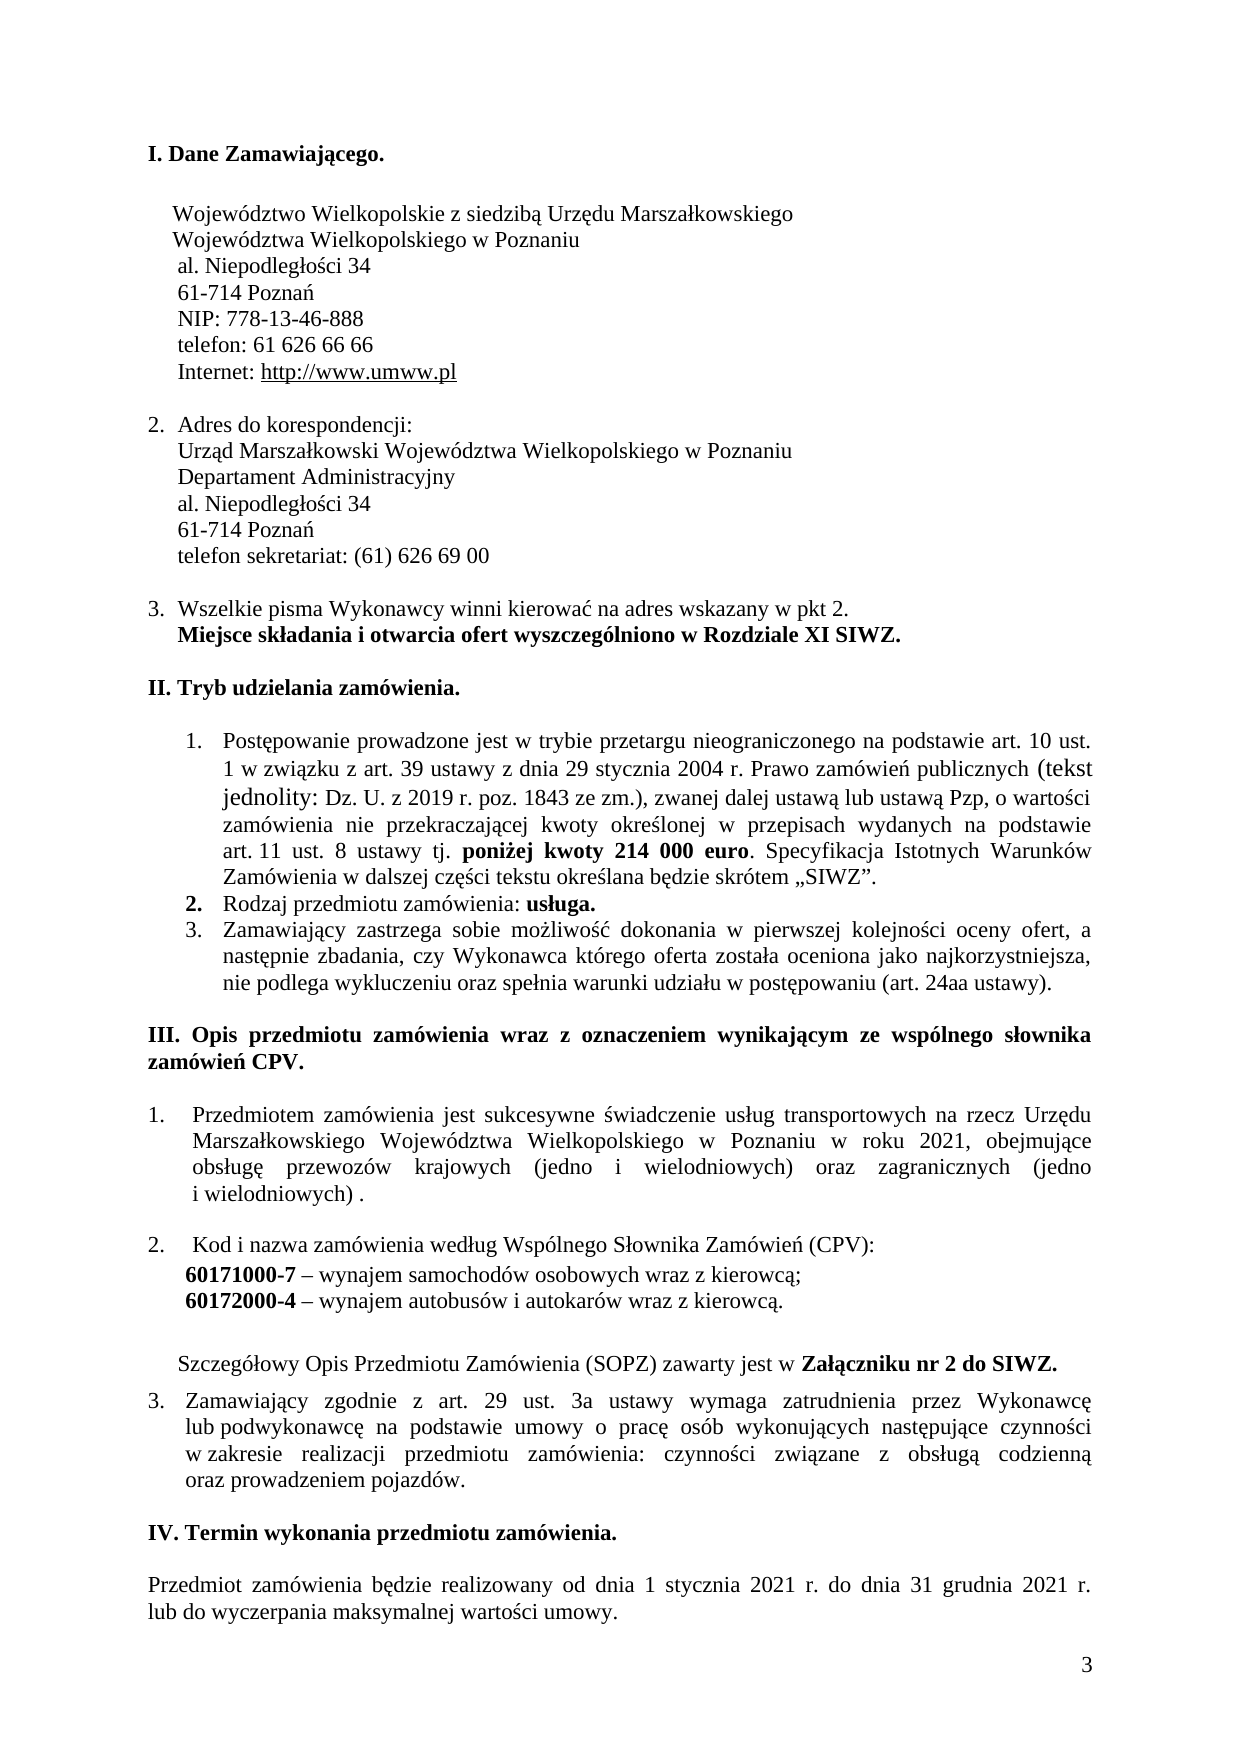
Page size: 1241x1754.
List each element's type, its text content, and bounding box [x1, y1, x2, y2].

text al. Niepodległości 34 [177, 252, 1093, 279]
text Szczegółowy Opis Przedmiotu Zamówienia (SOPZ) zawarty jest w Załączniku nr 2 do SIWZ. [177, 1350, 1093, 1377]
text telefon: 61 626 66 66 [177, 332, 1093, 358]
text Internet: http://www.umww.pl [177, 358, 1093, 384]
text Urząd Marszałkowski Województwa Wielkopolskiego w Poznaniu [177, 437, 1093, 463]
text 60172000-4 – wynajem autobusów i autokarów wraz z kierowcą. [185, 1288, 1093, 1314]
text 60171000-7 – wynajem samochodów osobowych wraz z kierowcą; [185, 1261, 1093, 1288]
text II. Tryb udzielania zamówienia. [148, 674, 1093, 701]
text NIP: 778-13-46-888 [177, 305, 1093, 332]
text Przedmiot zamówienia będzie realizowany od dnia 1 stycznia 2021 r. do dnia 31 grudnia 2021 r. lub do wyczerpania maksymalnej wartości umowy. [148, 1571, 1093, 1624]
list Postępowanie prowadzone jest w trybie przetargu nieograniczonego na podstawie art. 10 ust. 1 w związku z art. 39 ustawy z dnia 29 stycznia 2004 r. Prawo zamówień publicznych (tekst jednolity: Dz. U. z 2019 r. poz. 1843 ze zm.), zwanej dalej ustawą lub ustawą Pzp, o wartości zamówienia nie przekraczającej kwoty określonej w przepisach wydanych na podstawie art. 11 ust. 8 ustawy tj. poniżej kwoty 214 000 euro. Specyfikacja Istotnych Warunków Zamówienia w dalszej części tekstu określana będzie skrótem „SIWZ”. [185, 727, 1093, 890]
list Kod i nazwa zamówienia według Wspólnego Słownika Zamówień (CPV): [148, 1231, 1093, 1257]
list Przedmiotem zamówienia jest sukcesywne świadczenie usług transportowych na rzecz Urzędu Marszałkowskiego Województwa Wielkopolskiego w Poznaniu w roku 2021, obejmujące obsługę przewozów krajowych (jedno i wielodniowych) oraz zagranicznych (jedno i wielodniowych) . [148, 1101, 1093, 1206]
text telefon sekretariat: (61) 626 69 00 [177, 542, 1093, 569]
text III. Opis przedmiotu zamówienia wraz z oznaczeniem wynikającym ze wspólnego słownika zamówień CPV. [148, 1022, 1093, 1074]
list Zamawiający zgodnie z art. 29 ust. 3a ustawy wymaga zatrudnienia przez Wykonawcę lub podwykonawcę na podstawie umowy o pracę osób wykonujących następujące czynności w zakresie realizacji przedmiotu zamówienia: czynności związane z obsługą codzienną oraz prowadzeniem pojazdów. [148, 1387, 1093, 1492]
text Departament Administracyjny [177, 463, 1093, 490]
text I. Dane Zamawiającego. [148, 133, 1093, 166]
list Zamawiający zastrzega sobie możliwość dokonania w pierwszej kolejności oceny ofert, a następnie zbadania, czy Wykonawca którego oferta została oceniona jako najkorzystniejsza, nie podlega wykluczeniu oraz spełnia warunki udziału w postępowaniu (art. 24aa ustawy). [185, 916, 1093, 995]
text al. Niepodległości 34 [177, 490, 1093, 516]
text Województwa Wielkopolskiego w Poznaniu [166, 226, 1093, 252]
text IV. Termin wykonania przedmiotu zamówienia. [148, 1519, 1093, 1545]
text 2. Adres do korespondencji: [148, 411, 1093, 437]
text Miejsce składania i otwarcia ofert wyszczególniono w Rozdziale XI SIWZ. [177, 621, 1093, 648]
text Województwo Wielkopolskie z siedzibą Urzędu Marszałkowskiego [166, 200, 1093, 226]
list Rodzaj przedmiotu zamówienia: usługa. [185, 890, 1093, 916]
text 61-714 Poznań [177, 516, 1093, 542]
text 61-714 Poznań [177, 279, 1093, 305]
text 3. Wszelkie pisma Wykonawcy winni kierować na adres wskazany w pkt 2. [148, 595, 1093, 621]
